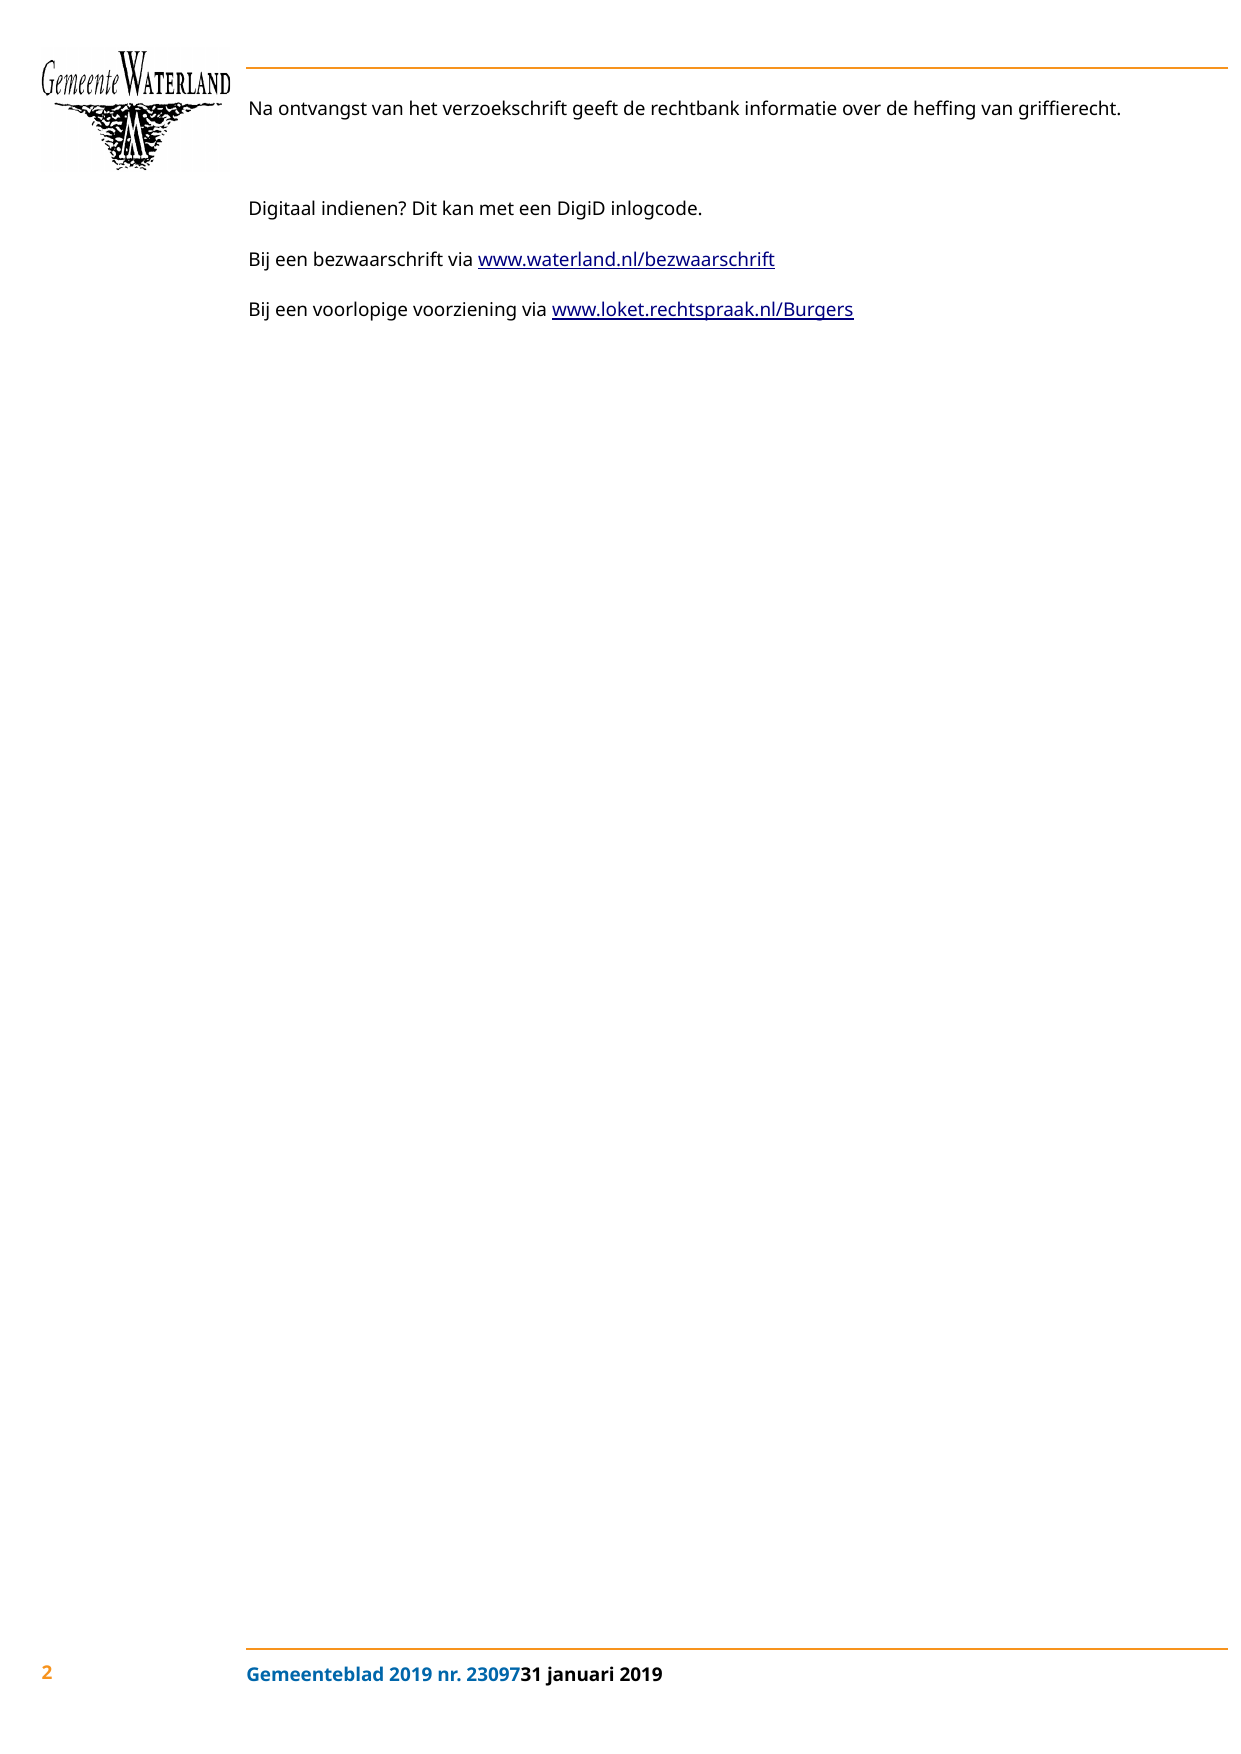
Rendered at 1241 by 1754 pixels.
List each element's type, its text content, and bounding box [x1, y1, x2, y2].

text Na ontvangst van het verzoekschrift geeft de rechtbank informatie over de heffing van griffierecht. [248, 95, 1152, 121]
text Digitaal indienen? Dit kan met een DigiD inlogcode. [248, 196, 1152, 221]
picture [41, 47, 231, 172]
text Bij een voorlopige voorziening via www.loket.rechtspraak.nl/Burgers [248, 296, 1152, 322]
text Bij een bezwaarschrift via www.waterland.nl/bezwaarschrift [248, 246, 1152, 272]
